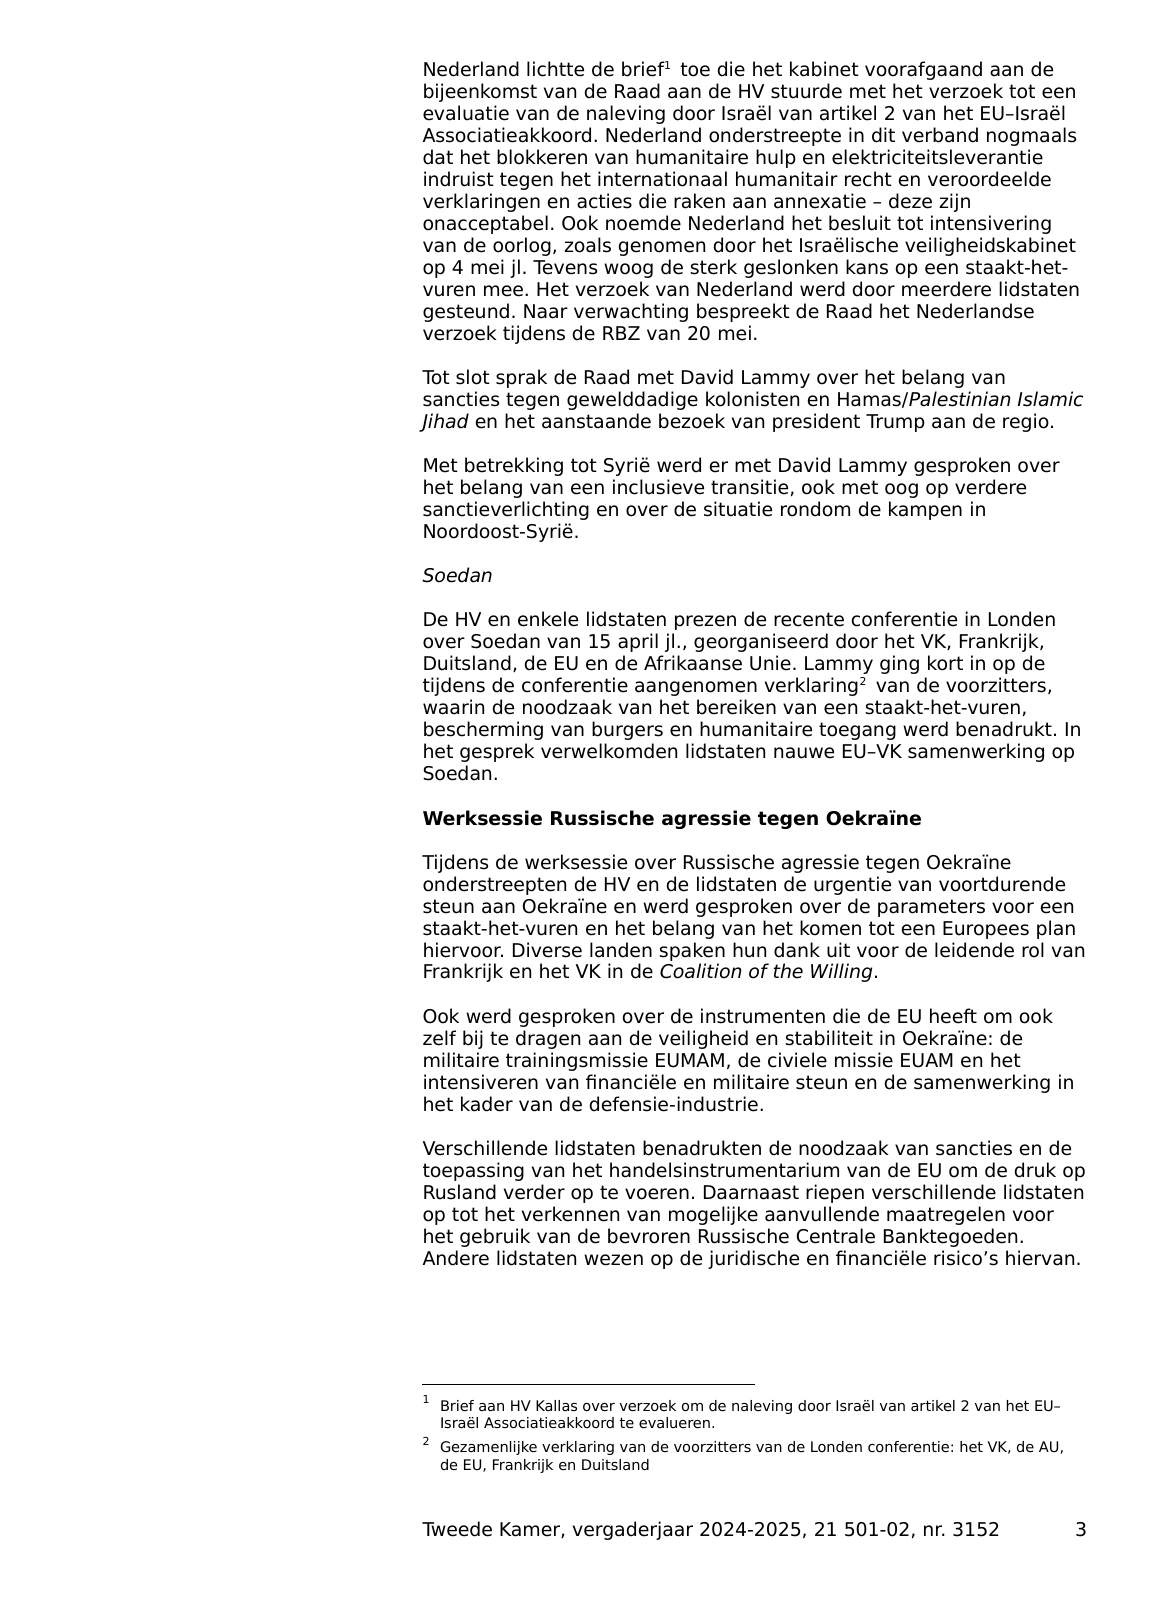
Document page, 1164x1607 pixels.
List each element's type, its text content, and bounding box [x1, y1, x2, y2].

text Met betrekking tot Syrië werd er met David Lammy gesproken over het belang van een inclusieve transitie, ook met oog op verdere sanctieverlichting en over de situatie rondom de kampen in Noordoost-Syrië. [422, 455, 1087, 543]
text De HV en enkele lidstaten prezen de recente conferentie in Londen over Soedan van 15 april jl., georganiseerd door het VK, Frankrijk, Duitsland, de EU en de Afrikaanse Unie. Lammy ging kort in op de tijdens de conferentie aangenomen verklaring van de voorzitters, waarin de noodzaak van het bereiken van een staakt-het-vuren, bescherming van burgers en humanitaire toegang werd benadrukt. In het gesprek verwelkomden lidstaten nauwe EU–VK samenwerking op Soedan. [422, 609, 1087, 785]
text Ook werd gesproken over de instrumenten die de EU heeft om ook zelf bij te dragen aan de veiligheid en stabiliteit in Oekraïne: de militaire trainingsmissie EUMAM, de civiele missie EUAM en het intensiveren van financiële en militaire steun en de samenwerking in het kader van de defensie-industrie. [422, 1006, 1087, 1116]
text Nederland lichtte de brief toe die het kabinet voorafgaand aan de bijeenkomst van de Raad aan de HV stuurde met het verzoek tot een evaluatie van de naleving door Israël van artikel 2 van het EU–Israël Associatieakkoord. Nederland onderstreepte in dit verband nogmaals dat het blokkeren van humanitaire hulp en elektriciteitsleverantie indruist tegen het internationaal humanitair recht en veroordeelde verklaringen en acties die raken aan annexatie – deze zijn onacceptabel. Ook noemde Nederland het besluit tot intensivering van de oorlog, zoals genomen door het Israëlische veiligheidskabinet op 4 mei jl. Tevens woog de sterk geslonken kans op een staakt-het-vuren mee. Het verzoek van Nederland werd door meerdere lidstaten gesteund. Naar verwachting bespreekt de Raad het Nederlandse verzoek tijdens de RBZ van 20 mei. [422, 59, 1087, 345]
text Tot slot sprak de Raad met David Lammy over het belang van sancties tegen gewelddadige kolonisten en Hamas/Palestinian Islamic Jihad en het aanstaande bezoek van president Trump aan de regio. [422, 367, 1087, 433]
subtitle Soedan [422, 565, 1087, 587]
subtitle Werksessie Russische agressie tegen Oekraïne [422, 807, 1087, 829]
text Brief aan HV Kallas over verzoek om de naleving door Israël van artikel 2 van het EU–Israël Associatieakkoord te evalueren. [422, 1393, 1087, 1432]
text Gezamenlijke verklaring van de voorzitters van de Londen conferentie: het VK, de AU, de EU, Frankrijk en Duitsland [422, 1435, 1087, 1474]
text Tijdens de werksessie over Russische agressie tegen Oekraïne onderstreepten de HV en de lidstaten de urgentie van voortdurende steun aan Oekraïne en werd gesproken over de parameters voor een staakt-het-vuren en het belang van het komen tot een Europees plan hiervoor. Diverse landen spaken hun dank uit voor de leidende rol van Frankrijk en het VK in de Coalition of the Willing. [422, 852, 1087, 983]
text Verschillende lidstaten benadrukten de noodzaak van sancties en de toepassing van het handelsinstrumentarium van de EU om de druk op Rusland verder op te voeren. Daarnaast riepen verschillende lidstaten op tot het verkennen van mogelijke aanvullende maatregelen voor het gebruik van de bevroren Russische Centrale Banktegoeden. Andere lidstaten wezen op de juridische en financiële risico’s hiervan. [422, 1138, 1087, 1269]
